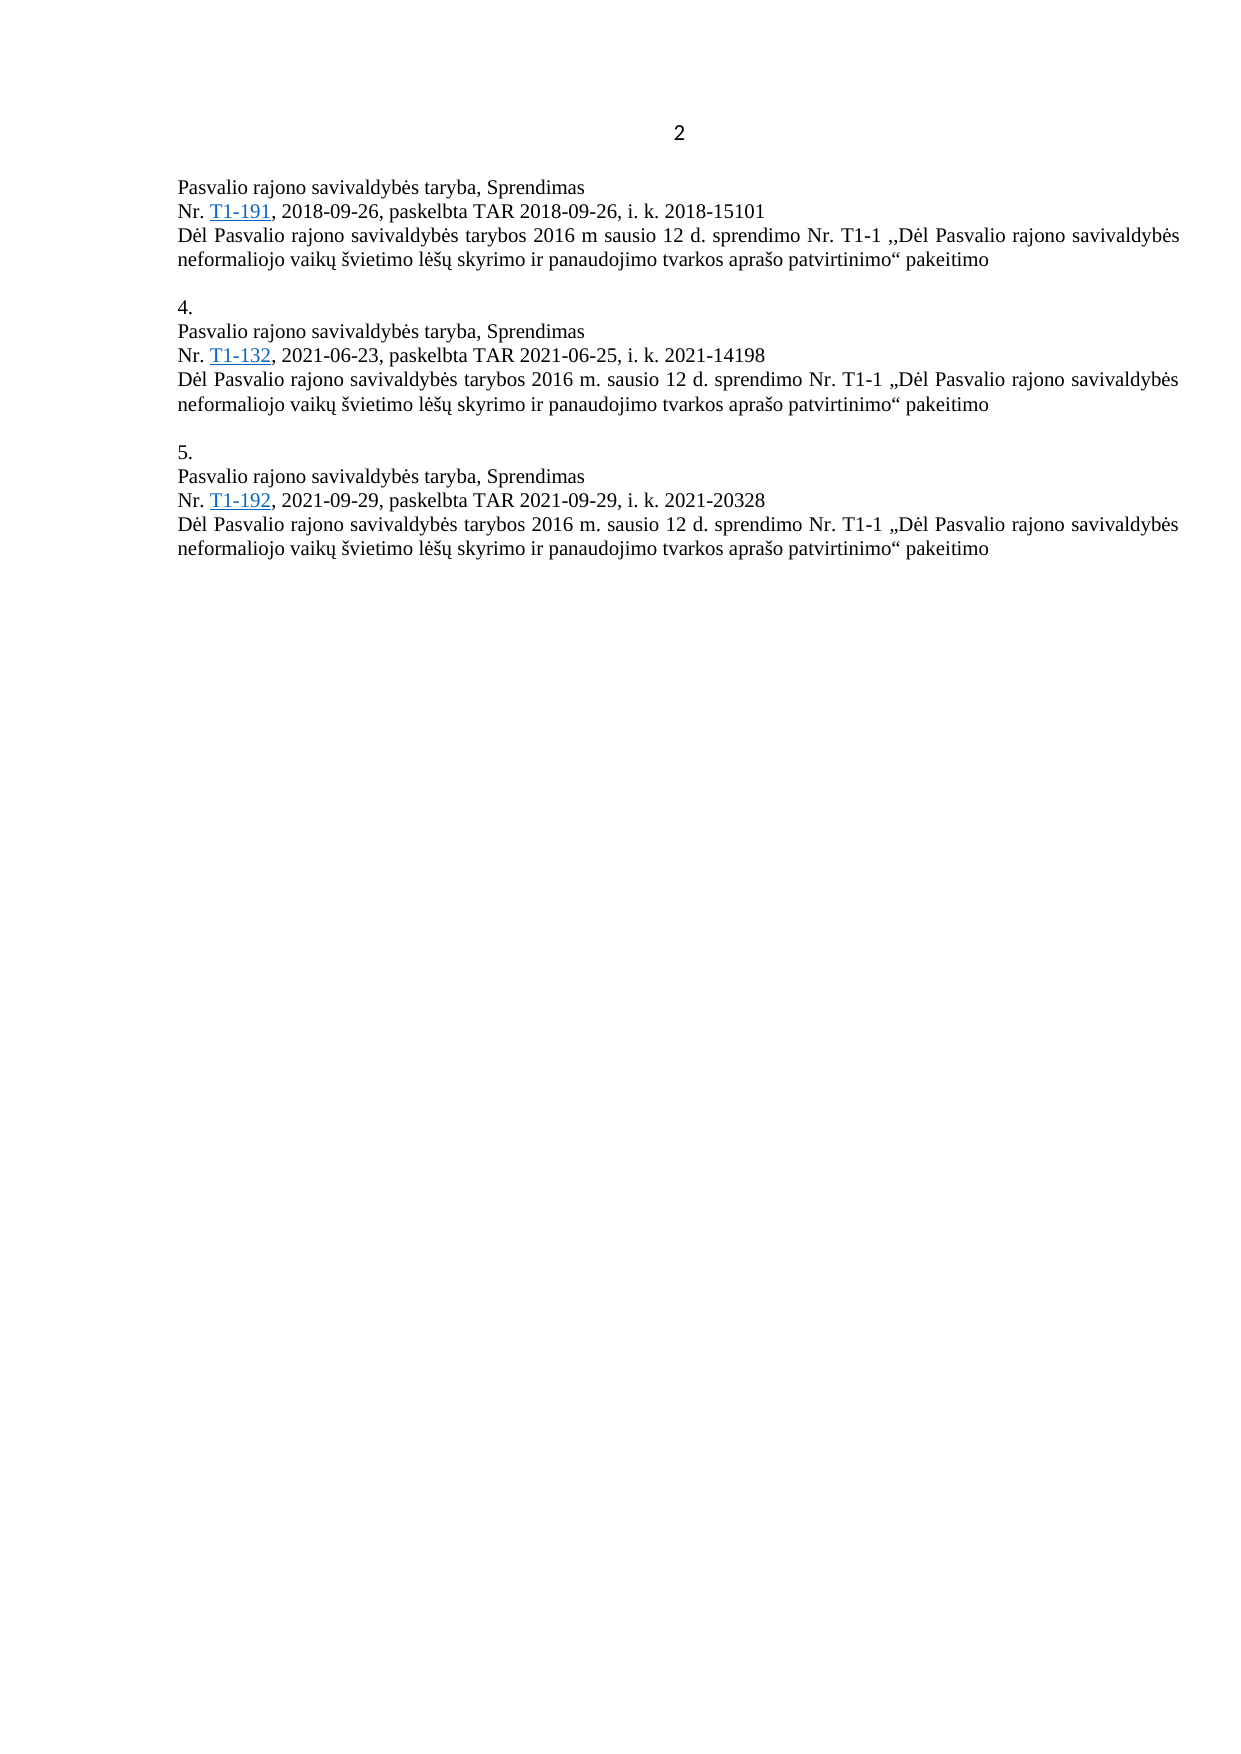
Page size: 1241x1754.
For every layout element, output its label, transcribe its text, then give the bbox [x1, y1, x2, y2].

text 5. [177, 439, 1181, 464]
text Pasvalio rajono savivaldybės taryba, Sprendimas [177, 319, 1181, 343]
text Nr. T1-191, 2018-09-26, paskelbta TAR 2018-09-26, i. k. 2018-15101 [177, 199, 1181, 223]
text Dėl Pasvalio rajono savivaldybės tarybos 2016 m. sausio 12 d. sprendimo Nr. T1-1 „Dėl Pasvalio rajono savivaldybės neformaliojo vaikų švietimo lėšų skyrimo ir panaudojimo tvarkos aprašo patvirtinimo“ pakeitimo [177, 367, 1181, 416]
text Pasvalio rajono savivaldybės taryba, Sprendimas [177, 175, 1181, 199]
text Dėl Pasvalio rajono savivaldybės tarybos 2016 m sausio 12 d. sprendimo Nr. T1-1 ,,Dėl Pasvalio rajono savivaldybės neformaliojo vaikų švietimo lėšų skyrimo ir panaudojimo tvarkos aprašo patvirtinimo“ pakeitimo [177, 223, 1181, 271]
text Dėl Pasvalio rajono savivaldybės tarybos 2016 m. sausio 12 d. sprendimo Nr. T1-1 „Dėl Pasvalio rajono savivaldybės neformaliojo vaikų švietimo lėšų skyrimo ir panaudojimo tvarkos aprašo patvirtinimo“ pakeitimo [177, 512, 1181, 560]
text 4. [177, 295, 1181, 319]
text Nr. T1-192, 2021-09-29, paskelbta TAR 2021-09-29, i. k. 2021-20328 [177, 488, 1181, 512]
text Pasvalio rajono savivaldybės taryba, Sprendimas [177, 464, 1181, 488]
text Nr. T1-132, 2021-06-23, paskelbta TAR 2021-06-25, i. k. 2021-14198 [177, 343, 1181, 367]
